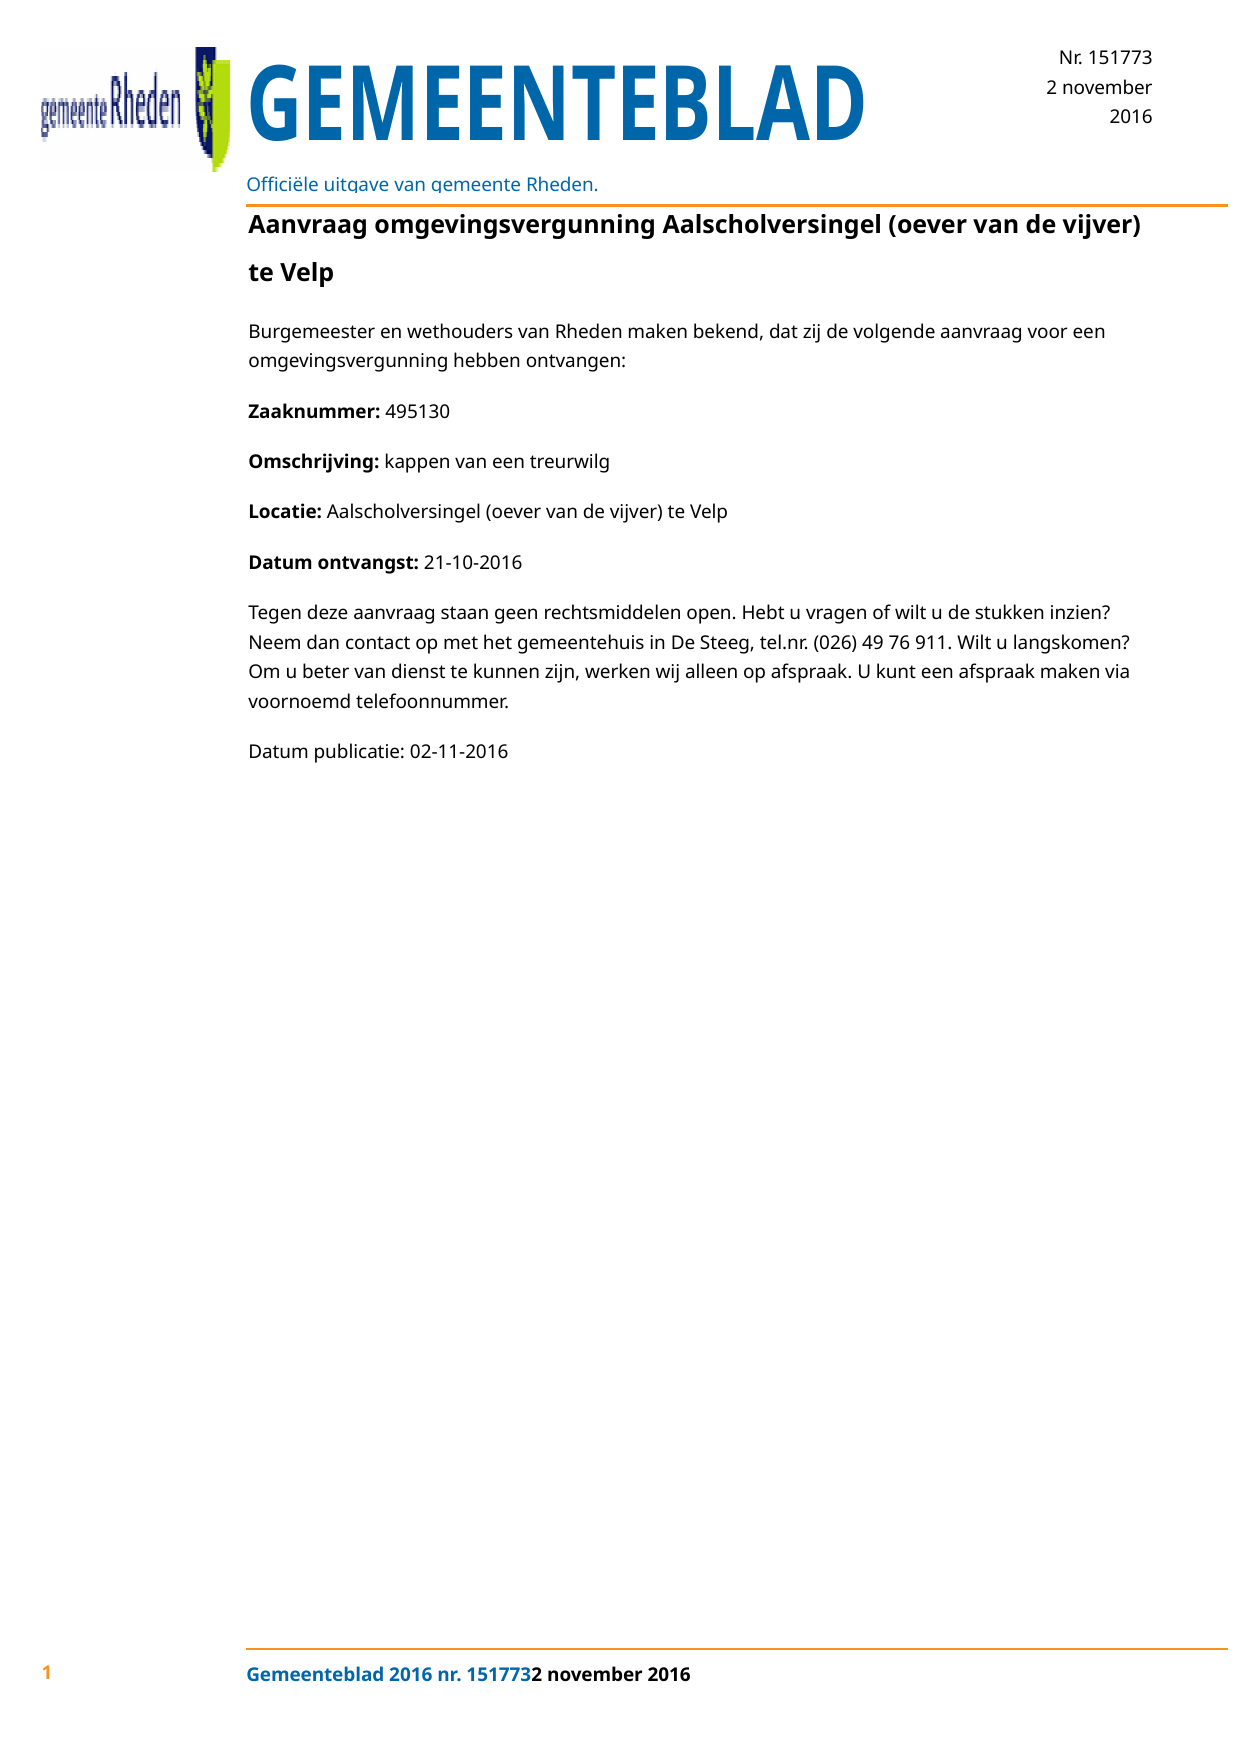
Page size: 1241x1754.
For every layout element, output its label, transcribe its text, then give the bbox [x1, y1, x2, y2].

text Aanvraag omgevingsvergunning Aalscholversingel (oever van de vijver) te Velp [248, 207, 1152, 288]
text Tegen deze aanvraag staan geen rechtsmiddelen open. Hebt u vragen of wilt u de stukken inzien? Neem dan contact op met het gemeentehuis in De Steeg, tel.nr. (026) 49 76 911. Wilt u langskomen? Om u beter van dienst te kunnen zijn, werken wij alleen op afspraak. U kunt een afspraak maken via voornoemd telefoonnummer. [248, 599, 1152, 714]
text Datum ontvangst: 21-10-2016 [248, 549, 1152, 575]
text Locatie: Aalscholversingel (oever van de vijver) te Velp [248, 499, 1152, 524]
text Omschrijving: kappen van een treurwilg [248, 448, 1152, 474]
picture [41, 47, 231, 172]
text Datum publicatie: 02-11-2016 [248, 739, 1152, 764]
text Burgemeester en wethouders van Rheden maken bekend, dat zij de volgende aanvraag voor een omgevingsvergunning hebben ontvangen: [248, 318, 1152, 373]
text Zaaknummer: 495130 [248, 398, 1152, 424]
